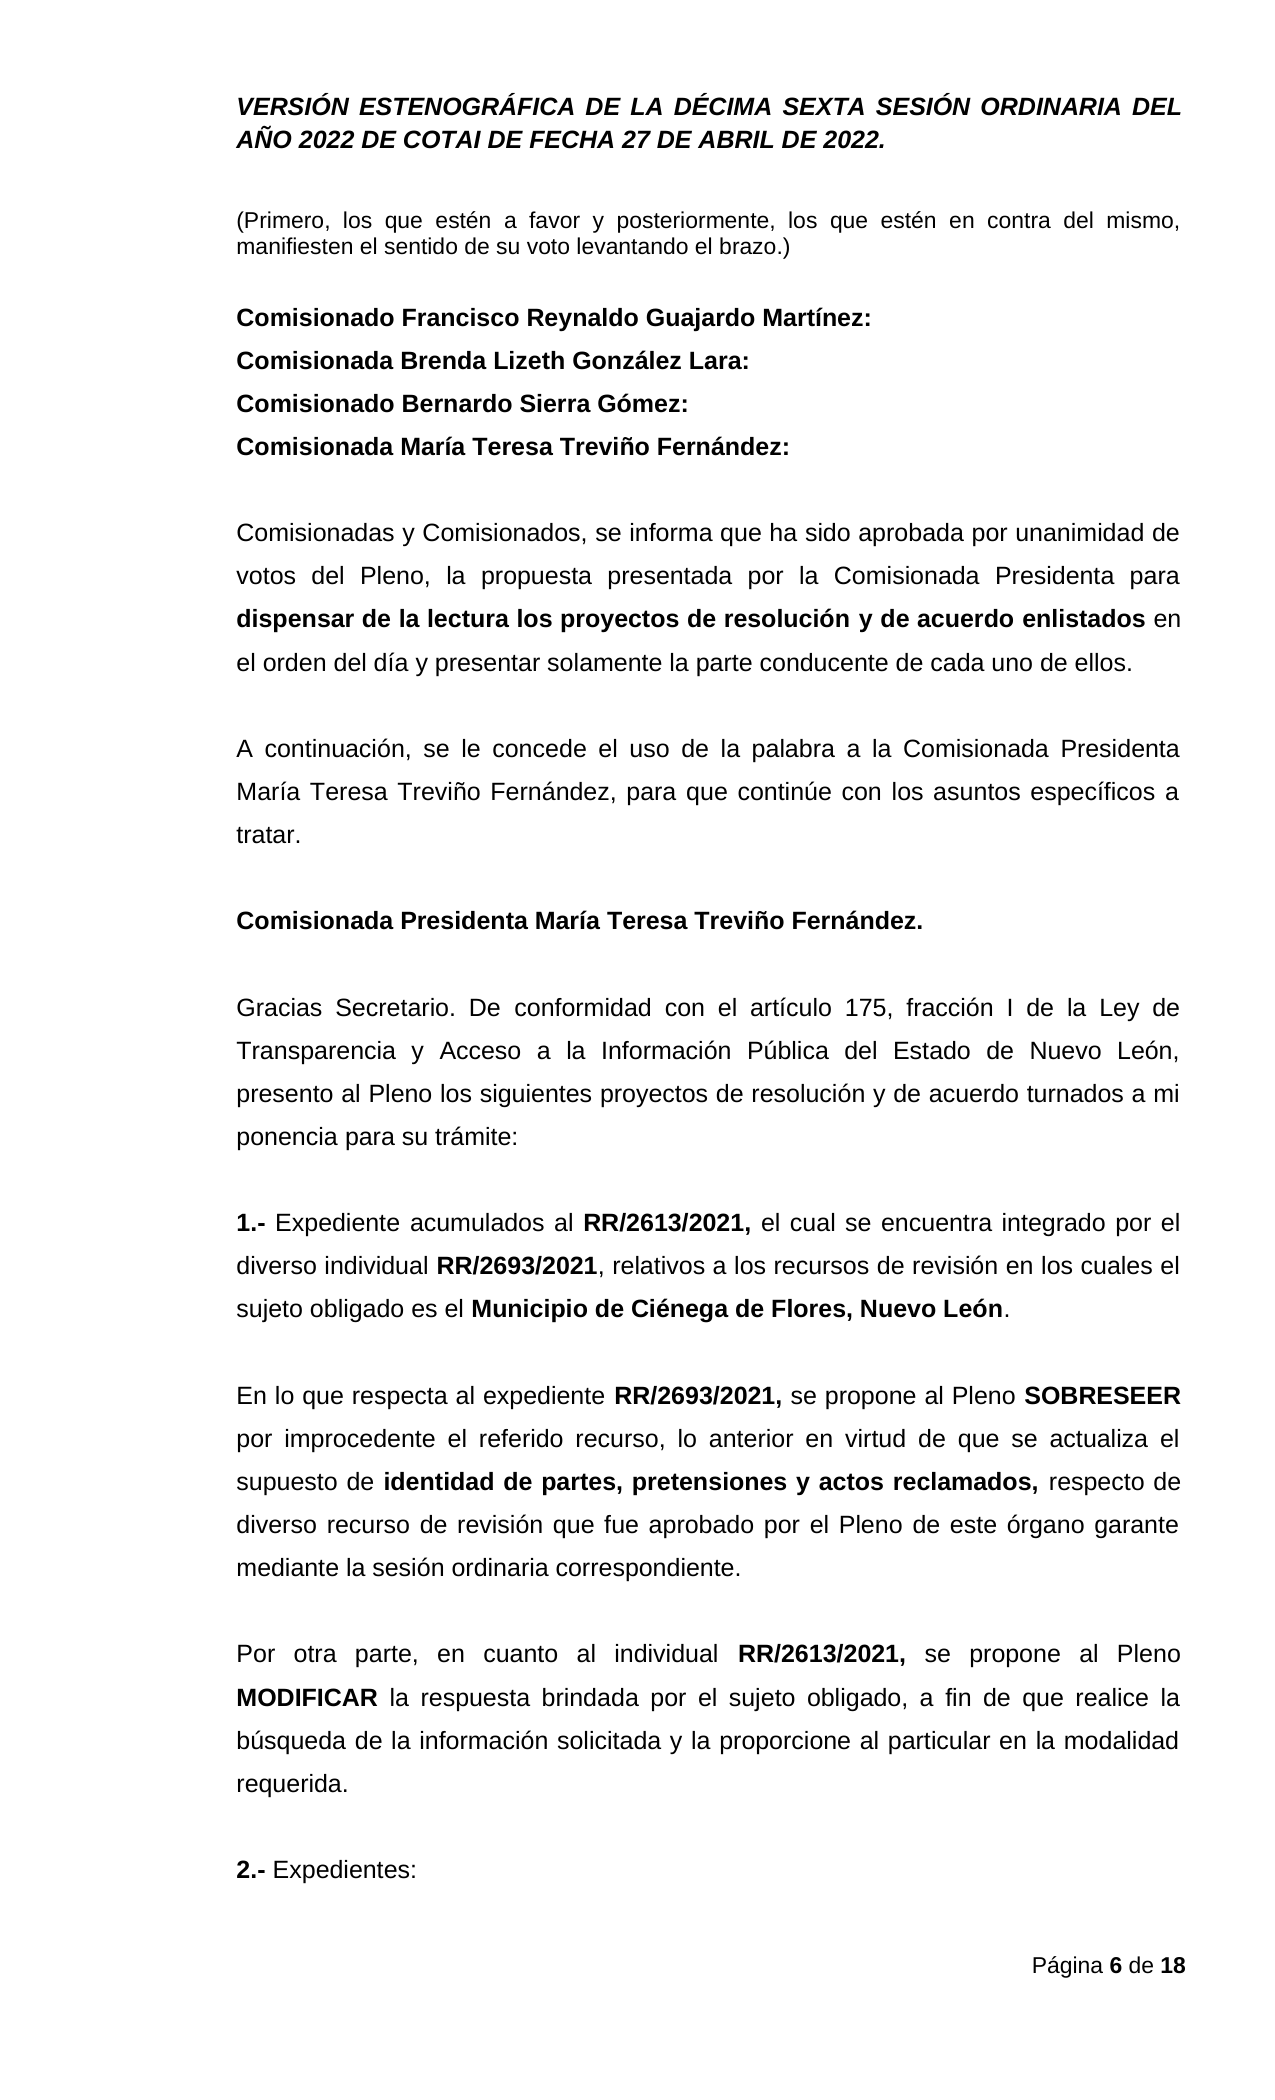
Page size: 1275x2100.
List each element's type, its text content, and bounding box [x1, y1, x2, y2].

text Comisionado Bernardo Sierra Gómez: [236, 389, 1181, 418]
text (Primero, los que estén a favor y posteriormente, los que estén en contra del mismo, manifiesten el sentido de su voto levantando el brazo.) [236, 207, 1181, 259]
text Por otra parte, en cuanto al individual RR/2613/2021, se propone al Pleno MODIFICAR la respuesta brindada por el sujeto obligado, a fin de que realice la búsqueda de la información solicitada y la proporcione al particular en la modalidad requerida. [236, 1639, 1181, 1798]
text Comisionada Brenda Lizeth González Lara: [236, 346, 1181, 374]
text Comisionada María Teresa Treviño Fernández: [236, 432, 1181, 461]
text Comisionadas y Comisionados, se informa que ha sido aprobada por unanimidad de votos del Pleno, la propuesta presentada por la Comisionada Presidenta para dispensar de la lectura los proyectos de resolución y de acuerdo enlistados en el orden del día y presentar solamente la parte conducente de cada uno de ellos. [236, 518, 1181, 676]
text En lo que respecta al expediente RR/2693/2021, se propone al Pleno SOBRESEER por improcedente el referido recurso, lo anterior en virtud de que se actualiza el supuesto de identidad de partes, pretensiones y actos reclamados, respecto de diverso recurso de revisión que fue aprobado por el Pleno de este órgano garante mediante la sesión ordinaria correspondiente. [236, 1381, 1181, 1582]
text A continuación, se le concede el uso de la palabra a la Comisionada Presidenta María Teresa Treviño Fernández, para que continúe con los asuntos específicos a tratar. [236, 734, 1181, 849]
text Gracias Secretario. De conformidad con el artículo 175, fracción I de la Ley de Transparencia y Acceso a la Información Pública del Estado de Nuevo León, presento al Pleno los siguientes proyectos de resolución y de acuerdo turnados a mi ponencia para su trámite: [236, 993, 1181, 1151]
text 2.- Expedientes: [236, 1855, 1181, 1884]
text Comisionado Francisco Reynaldo Guajardo Martínez: [236, 303, 1181, 331]
text Comisionada Presidenta María Teresa Treviño Fernández. [236, 906, 1181, 935]
text 1.- Expediente acumulados al RR/2613/2021, el cual se encuentra integrado por el diverso individual RR/2693/2021, relativos a los recursos de revisión en los cuales el sujeto obligado es el Municipio de Ciénega de Flores, Nuevo León. [236, 1208, 1181, 1323]
